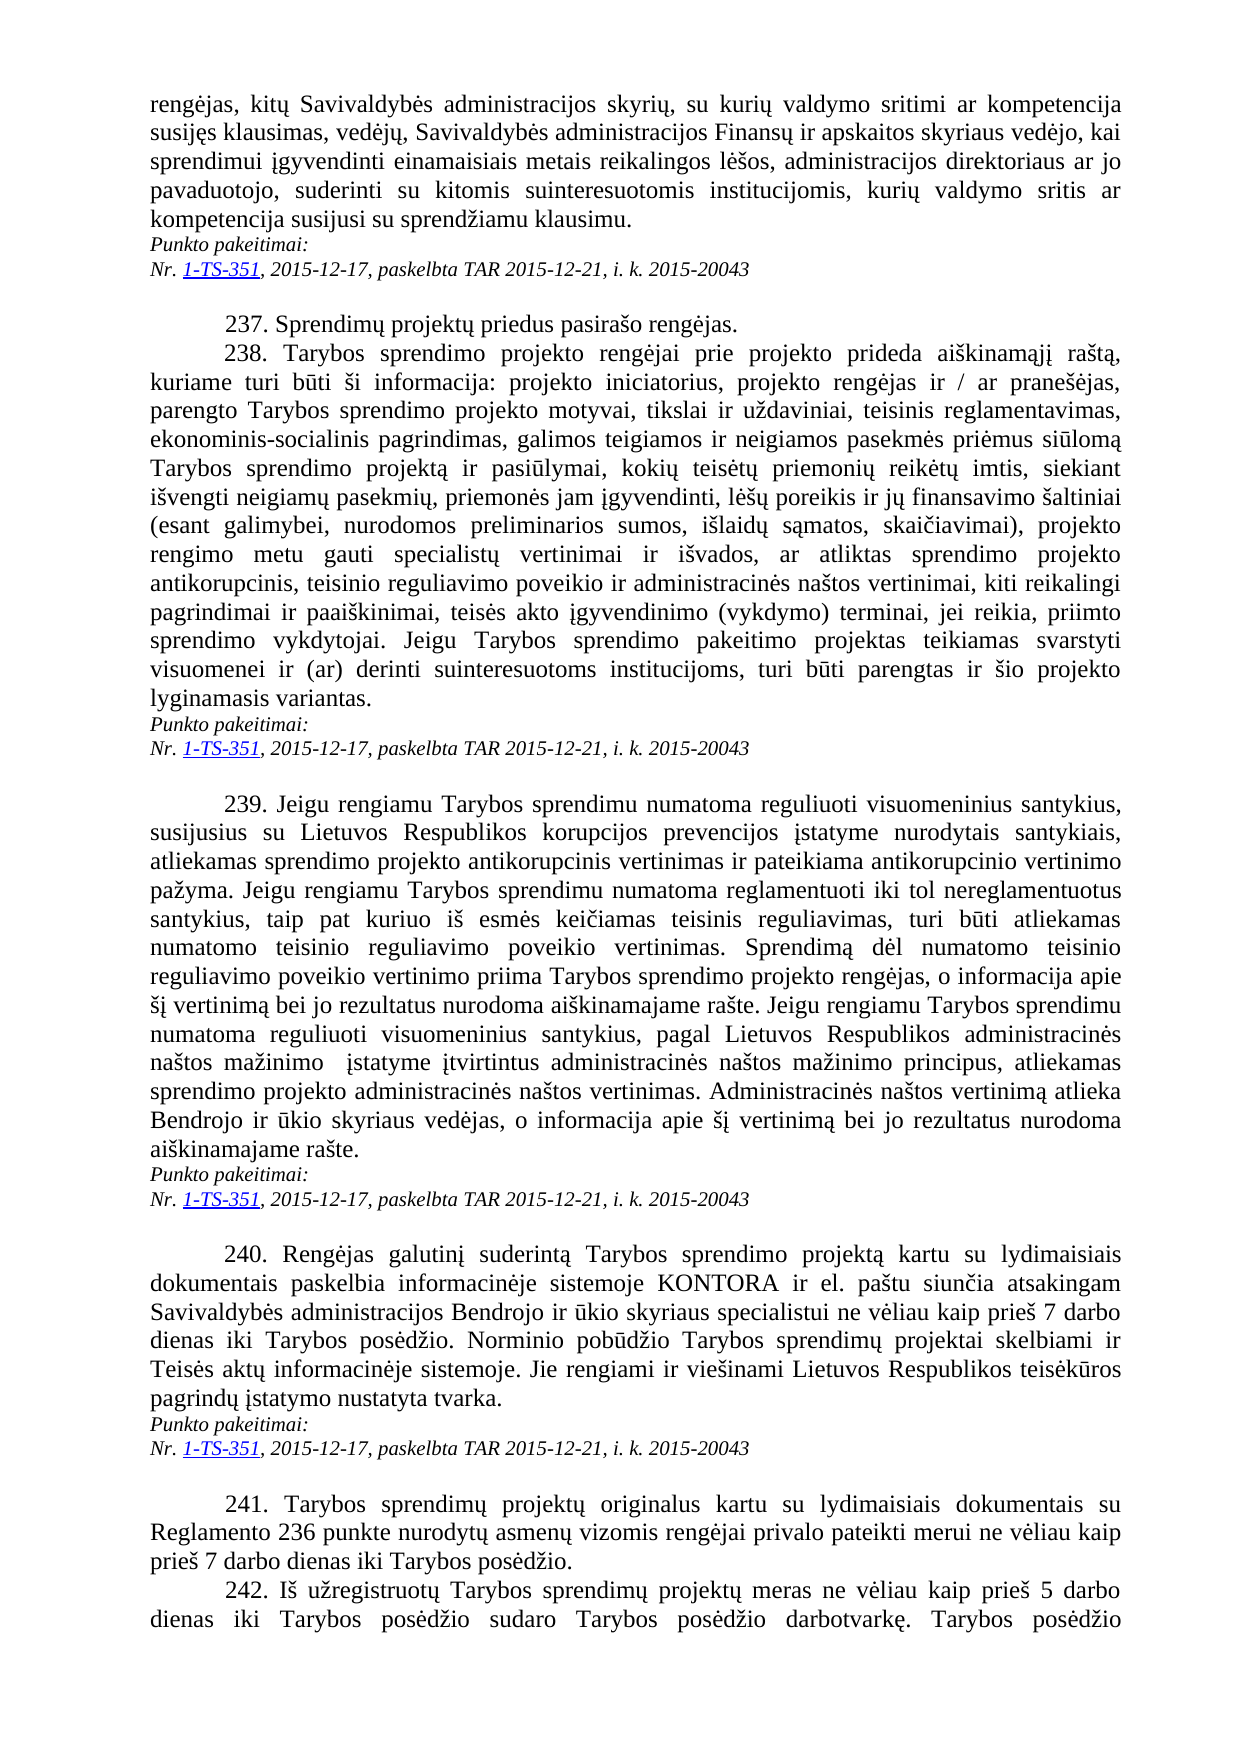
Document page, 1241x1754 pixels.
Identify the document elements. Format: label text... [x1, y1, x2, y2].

text Punkto pakeitimai: [150, 1412, 1122, 1436]
text Punkto pakeitimai: [150, 712, 1122, 736]
text rengėjas, kitų Savivaldybės administracijos skyrių, su kurių valdymo sritimi ar kompetencija susijęs klausimas, vedėjų, Savivaldybės administracijos Finansų ir apskaitos skyriaus vedėjo, kai sprendimui įgyvendinti einamaisiais metais reikalingos lėšos, administracijos direktoriaus ar jo pavaduotojo, suderinti su kitomis suinteresuotomis institucijomis, kurių valdymo sritis ar kompetencija susijusi su sprendžiamu klausimu. [150, 89, 1122, 232]
text Nr. 1-TS-351, 2015-12-17, paskelbta TAR 2015-12-21, i. k. 2015-20043 [150, 256, 1122, 281]
text Punkto pakeitimai: [150, 1162, 1122, 1186]
text Nr. 1-TS-351, 2015-12-17, paskelbta TAR 2015-12-21, i. k. 2015-20043 [150, 1436, 1122, 1460]
text 239. Jeigu rengiamu Tarybos sprendimu numatoma reguliuoti visuomeninius santykius, susijusius su Lietuvos Respublikos korupcijos prevencijos įstatyme nurodytais santykiais, atliekamas sprendimo projekto antikorupcinis vertinimas ir pateikiama antikorupcinio vertinimo pažyma. Jeigu rengiamu Tarybos sprendimu numatoma reglamentuoti iki tol nereglamentuotus santykius, taip pat kuriuo iš esmės keičiamas teisinis reguliavimas, turi būti atliekamas numatomo teisinio reguliavimo poveikio vertinimas. Sprendimą dėl numatomo teisinio reguliavimo poveikio vertinimo priima Tarybos sprendimo projekto rengėjas, o informacija apie šį vertinimą bei jo rezultatus nurodoma aiškinamajame rašte. Jeigu rengiamu Tarybos sprendimu numatoma reguliuoti visuomeninius santykius, pagal Lietuvos Respublikos administracinės naštos mažinimo įstatyme įtvirtintus administracinės naštos mažinimo principus, atliekamas sprendimo projekto administracinės naštos vertinimas. Administracinės naštos vertinimą atlieka Bendrojo ir ūkio skyriaus vedėjas, o informacija apie šį vertinimą bei jo rezultatus nurodoma aiškinamajame rašte. [150, 789, 1122, 1162]
text Nr. 1-TS-351, 2015-12-17, paskelbta TAR 2015-12-21, i. k. 2015-20043 [150, 1186, 1122, 1211]
text Nr. 1-TS-351, 2015-12-17, paskelbta TAR 2015-12-21, i. k. 2015-20043 [150, 736, 1122, 760]
text 242. Iš užregistruotų Tarybos sprendimų projektų meras ne vėliau kaip prieš 5 darbo dienas iki Tarybos posėdžio sudaro Tarybos posėdžio darbotvarkę. Tarybos posėdžio [150, 1575, 1122, 1632]
text 241. Tarybos sprendimų projektų originalus kartu su lydimaisiais dokumentais su Reglamento 236 punkte nurodytų asmenų vizomis rengėjai privalo pateikti merui ne vėliau kaip prieš 7 darbo dienas iki Tarybos posėdžio. [150, 1489, 1122, 1575]
text Punkto pakeitimai: [150, 232, 1122, 256]
text 238. Tarybos sprendimo projekto rengėjai prie projekto prideda aiškinamąjį raštą, kuriame turi būti ši informacija: projekto iniciatorius, projekto rengėjas ir / ar pranešėjas, parengto Tarybos sprendimo projekto motyvai, tikslai ir uždaviniai, teisinis reglamentavimas, ekonominis-socialinis pagrindimas, galimos teigiamos ir neigiamos pasekmės priėmus siūlomą Tarybos sprendimo projektą ir pasiūlymai, kokių teisėtų priemonių reikėtų imtis, siekiant išvengti neigiamų pasekmių, priemonės jam įgyvendinti, lėšų poreikis ir jų finansavimo šaltiniai (esant galimybei, nurodomos preliminarios sumos, išlaidų sąmatos, skaičiavimai), projekto rengimo metu gauti specialistų vertinimai ir išvados, ar atliktas sprendimo projekto antikorupcinis, teisinio reguliavimo poveikio ir administracinės naštos vertinimai, kiti reikalingi pagrindimai ir paaiškinimai, teisės akto įgyvendinimo (vykdymo) terminai, jei reikia, priimto sprendimo vykdytojai. Jeigu Tarybos sprendimo pakeitimo projektas teikiamas svarstyti visuomenei ir (ar) derinti suinteresuotoms institucijoms, turi būti parengtas ir šio projekto lyginamasis variantas. [150, 338, 1122, 712]
text 237. Sprendimų projektų priedus pasirašo rengėjas. [150, 309, 1122, 338]
text 240. Rengėjas galutinį suderintą Tarybos sprendimo projektą kartu su lydimaisiais dokumentais paskelbia informacinėje sistemoje KONTORA ir el. paštu siunčia atsakingam Savivaldybės administracijos Bendrojo ir ūkio skyriaus specialistui ne vėliau kaip prieš 7 darbo dienas iki Tarybos posėdžio. Norminio pobūdžio Tarybos sprendimų projektai skelbiami ir Teisės aktų informacinėje sistemoje. Jie rengiami ir viešinami Lietuvos Respublikos teisėkūros pagrindų įstatymo nustatyta tvarka. [150, 1239, 1122, 1412]
